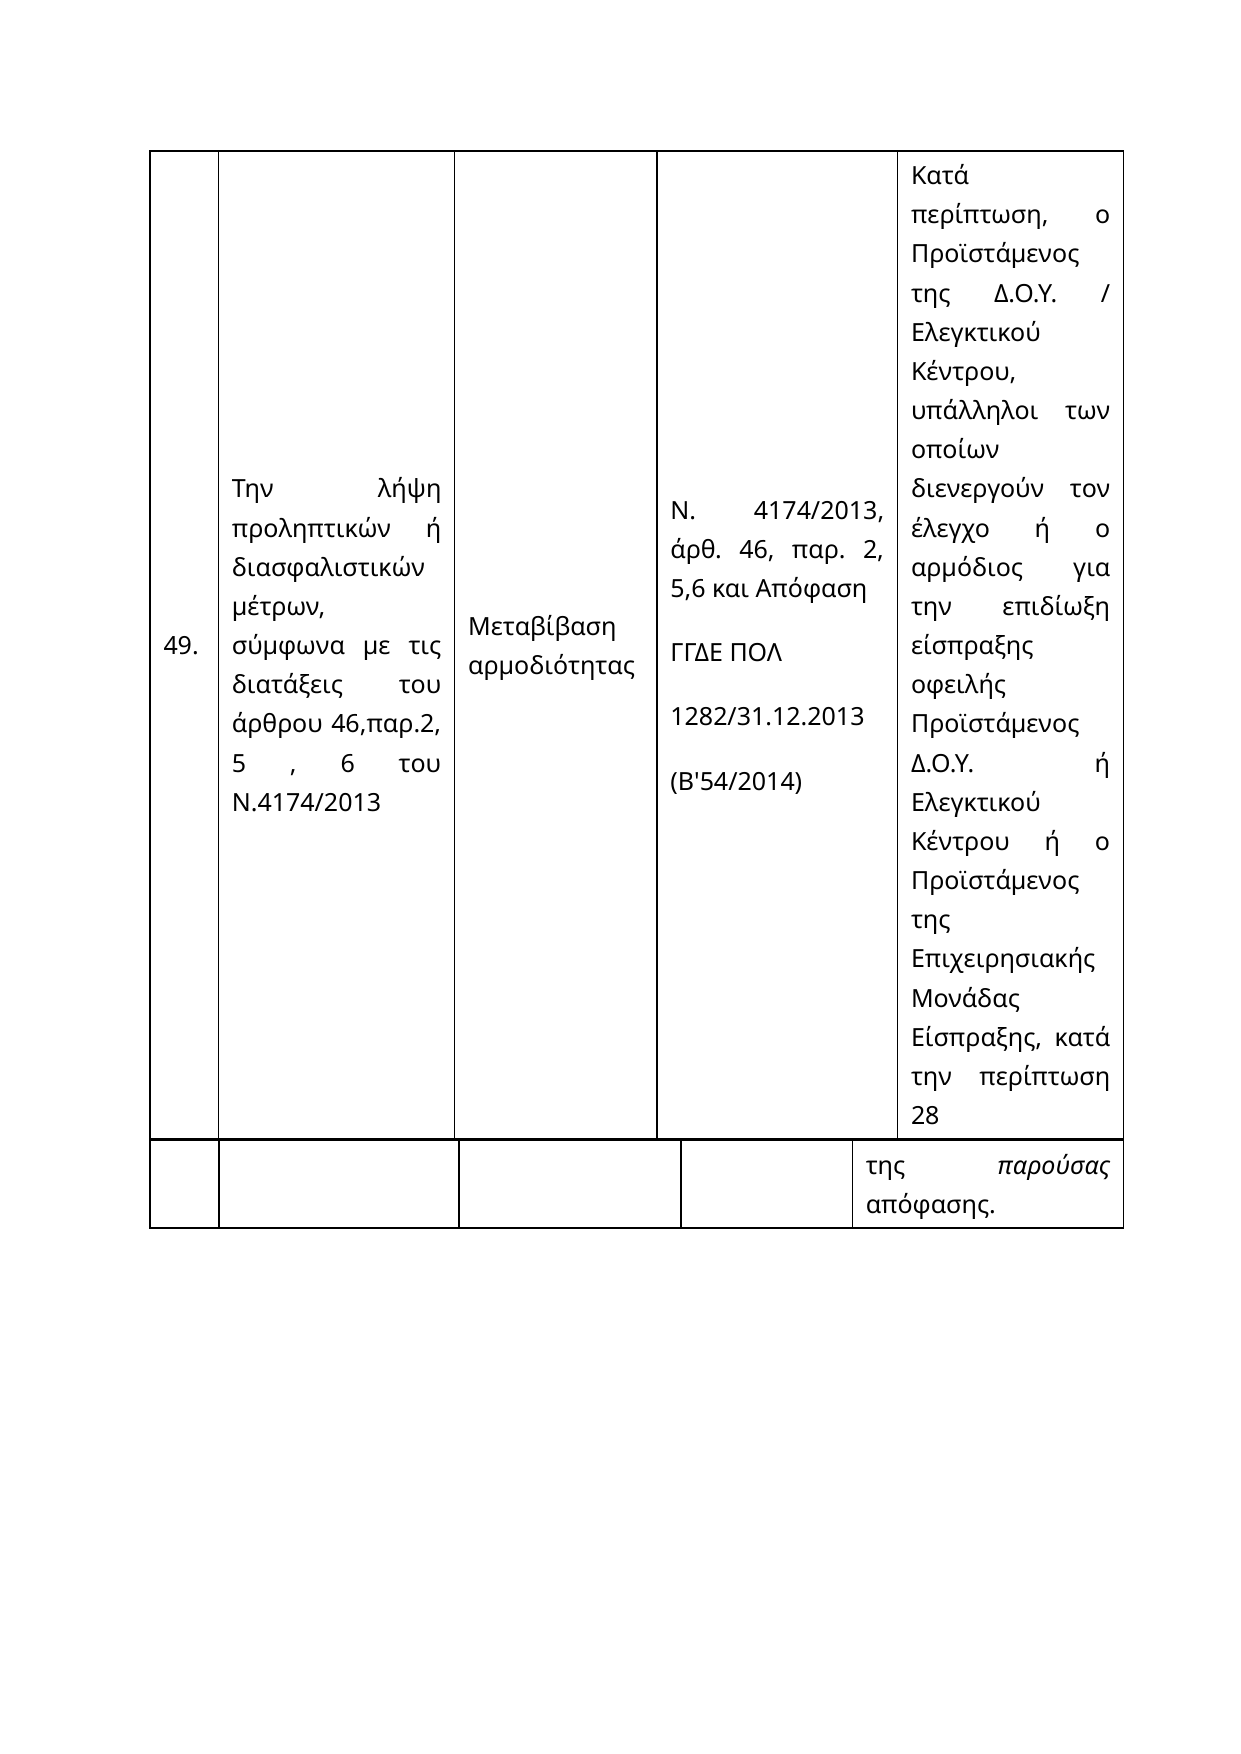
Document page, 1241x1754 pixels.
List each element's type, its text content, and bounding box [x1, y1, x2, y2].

table_header της παρούσας απόφασης. [853, 1141, 1123, 1227]
table_cell Την λήψη προληπτικών ή διασφαλιστικών μέτρων, σύμφωνα με τις διατάξεις του άρθρου 46,παρ.2, 5 , 6 του Ν.4174/2013 [219, 152, 454, 1138]
table_header [151, 1141, 218, 1227]
table_cell 49. [151, 152, 218, 1138]
table_header [460, 1141, 680, 1227]
table_cell Ν. 4174/2013, άρθ. 46, παρ. 2, 5,6 και Απόφαση ΓΓΔΕ ΠΟΛ 1282/31.12.2013 (Β'54/2014) [658, 152, 897, 1138]
table_header [220, 1141, 458, 1227]
table_cell Κατά περίπτωση, ο Προϊστάμενος της Δ.Ο.Υ. / Ελεγκτικού Κέντρου, υπάλληλοι των οποίων διενεργούν τον έλεγχο ή ο αρμόδιος για την επιδίωξη είσπραξης οφειλής Προϊστάμενος Δ.Ο.Υ. ή Ελεγκτικού Κέντρου ή ο Προϊστάμενος της Επιχειρησιακής Μονάδας Είσπραξης, κατά την περίπτωση 28 [898, 152, 1123, 1138]
table_header [682, 1141, 852, 1227]
table_cell Μεταβίβαση αρμοδιότητας [455, 152, 656, 1138]
